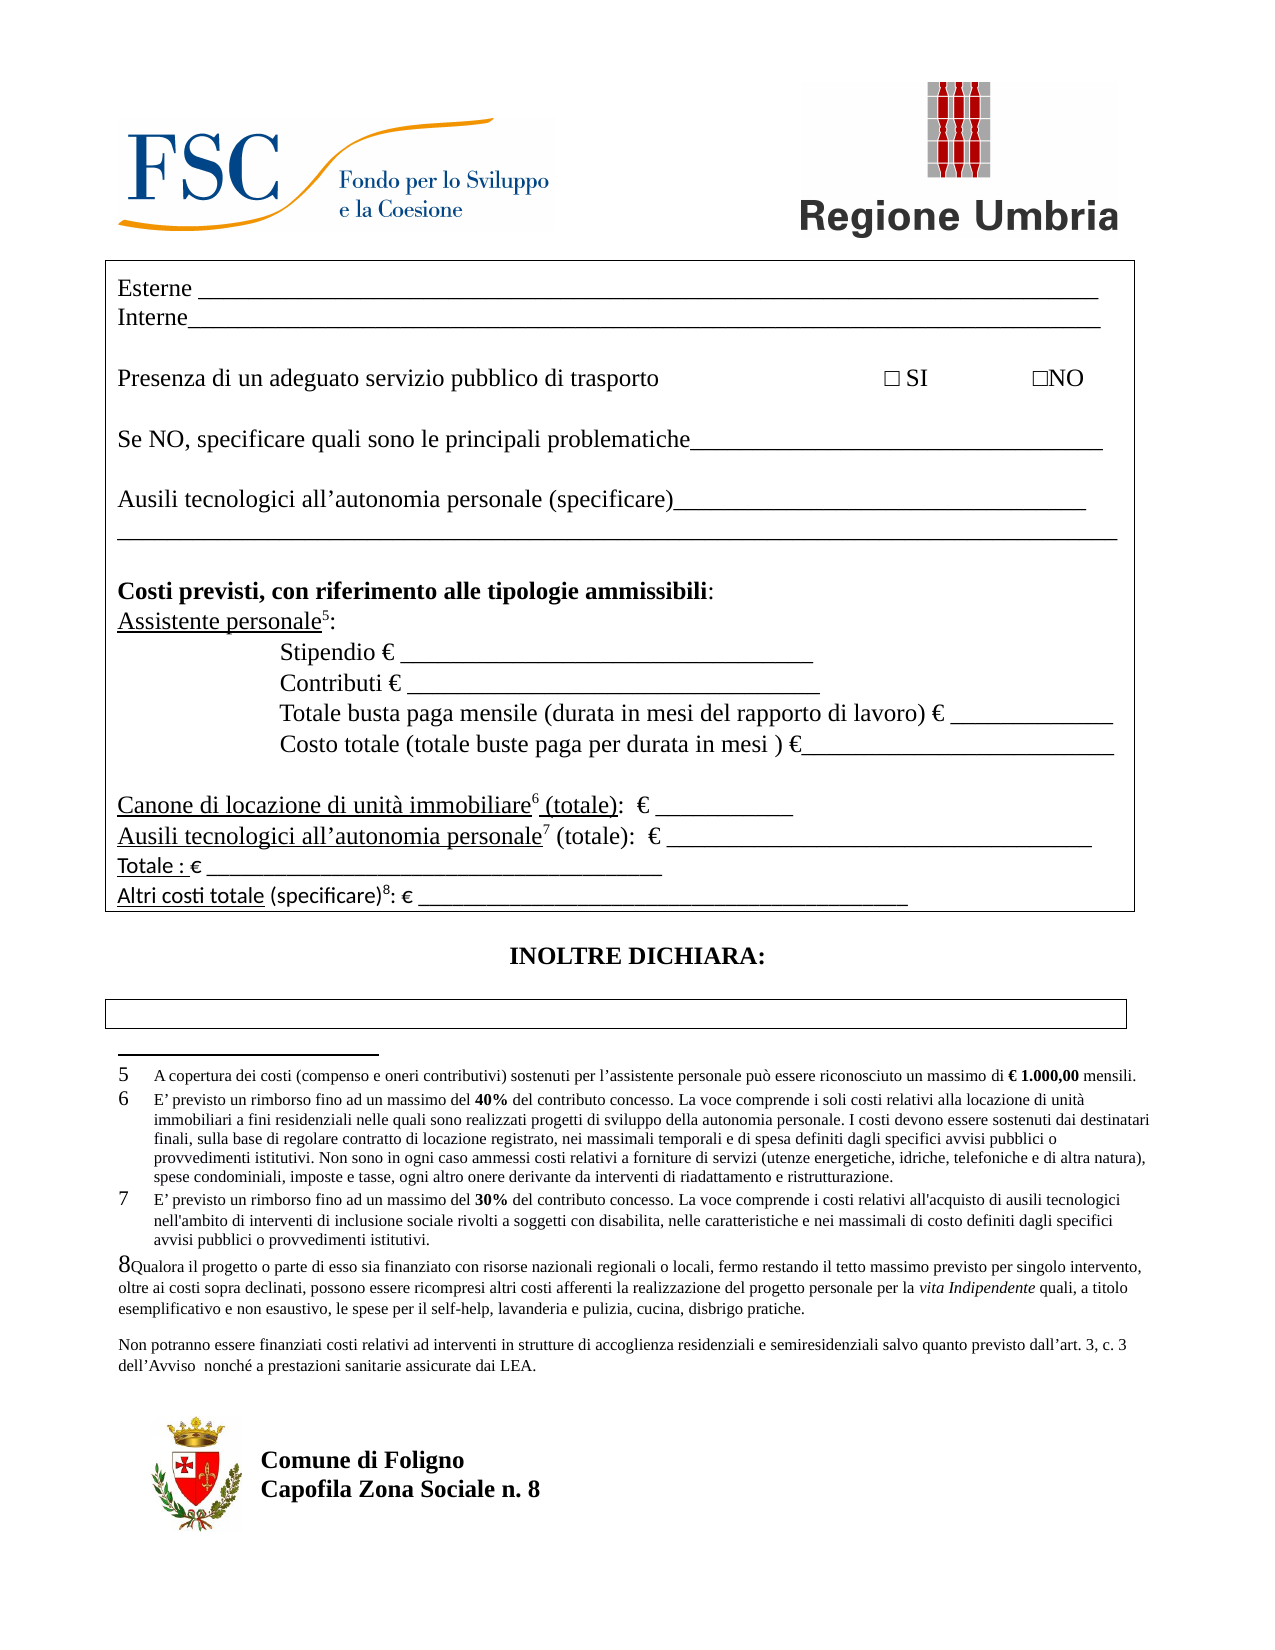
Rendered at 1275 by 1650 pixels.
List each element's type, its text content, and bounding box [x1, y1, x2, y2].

text INOLTRE DICHIARA: [118, 941, 1157, 970]
picture [801, 82, 1118, 238]
picture [152, 1416, 242, 1531]
picture [118, 118, 555, 231]
table_header di voler □ realizzare □ proseguire [barrare la voce che interessa] il seguente progetto personale per la “vita indipendente”: Obiettivi di vita che si intendono perseguire connessi a salute, relazione affettive e di cura, relazioni sociali, autonomia ed autosufficienza personale, formazione, lavoro, mobilità, espressione personale (a titolo esemplificativo ma non esaustivo) e indicazione in mesi della durata del progetto: ________________________________________________________________________________________________________________________________________________________________________________________________________________________________________________________________________________________________________________________________________________________________________________________________________________________________________________________________________________________________________________________________________________________________________________________________________________________________________________________________________________________________________________________ Condizione attuale: Ricovero presso una struttura residenziale al momento della presentazione della domanda: □ SI □ NO Svolgimento di uno stage formativo/lavorativo al fine di concludere il proprio percorso scolastico (solo per persone di età inferiore ai 18 anni, ma comunque superiore a 16, al momento di presentazione della domanda): SI NO Esistenza di un progetto di “vita indipendente” in corso (solo per i richiedenti di età superiore a 64 anni al momento di presentazione della domanda): □ SI □ NO Svolgimento di un lavoro □ SI □ NO Se SI, quale ____________________________________________________________________ Specificare tipologia contratto ______________________________________________________ Frequenza di un corso di studio □ SI □ NO Se SI, quale ______________________________________________________________________ Presso __________________________________________________________________________ Possesso di patente di guida □ SI □ NO Rilasciata da ________________ data di scadenza ____________________________; Se NO, indicare il mezzo con il abitualmente si sposta_____________________________________ beneficio di servizi /interventi sociali, socio-sanitari, sanitari □ SI □ NO Se SI, specificare di quali interventi o prestazioni si beneficia (es. assistenza domiciliare, contributi economici, trasporto sociale, centro diurno) modalità e tempi (es. ore settimanali di assistenza domiciliare), _______________________________________________________________________________ ________________________________________________________________________________ Presenza di un assistente personale, già contrattualizzato al momento di presentazione della domanda, per lo svolgimento di attività diverse da quelle indicate nel progetto per la “vita indipendente”. □ SI □ NO Se SI, per un totale di € ______________ mensili. Obiettivi di prevista evoluzione del progetto connessi a salute, relazione affettive e di cura, relazioni sociali, autonomia ed autosufficienza personale, formazione, lavoro, mobilità, espressione personale (a titolo esemplificativo ma non esaustivo): _______________________________________________________________________________________________________________________________________________________________________________________________________________________________________________________________________________________________________________________________________________________________________________________________________________________________________________________________________________________________________________________________________________________________________________________ Necessità della persona: __________________________________________________________________________________________________________________________________________________________________________________________________________________________________________________________________________________________________________________________________________________________________________________________________________________________________________________________________________________________________________________________________________ Assunzione con contratto di lavoro dell’assistente personale nel rispetto della normativa vigente: □ SI □ NO Generalità dell’assistente personale (se conosciute al momento di presentazione della domanda): Cognome_____________________________ Nome ____________________________________ nato/a il ________________________ a ____________________________ Prov._______ e residente in ___________________ Via / P.zza ________________________ n.° ____________ CAP_____________ tel. ___________________ Codice Fiscale _______________________________________________________________ Presenza di persone amici e/o parenti di supporto nella realizzazione del progetto di “vita indipendente” : □ SI □ NO Generalità dell’amico/parente (se conosciute al momento di presentazione della domanda): Cognome_______________________________ Nome ___________________________________ nato/a il __________ a _________________________________ Prov._______________________ e residente in __________________ Via / P.zza _________________________________ n.° _____ CAP_____________ tel. ___________________ Codice Fiscale ______________________________________________________________ Descrizione delle attività per le quali si prevede il supporto dell’assistente personale e/o del familiare, dell’amico o di altro parente (specificare a parte le attività previste per l’assistente personale e la loro eventuale evoluzione durante il periodo di durata del progetto): attività di mobilità personale: _______________________________________________________ _______________________________________________________________________________ attività di cura della persona: ________________________________________________________________________________________________________________________________________________________________________________________________________________________________________________ attività lavorative: _______________________________________________________________________________________________________________________________________________________________________________________________________________________________________________ attività scolastiche, universitarie e formative: _______________________________________________________________________________________________________________________________________________________________________________________________________________________________________________ attività per il tempo libero e l’inclusione sociale: ________________________________________________________________________________________________________________________________________________________________________________________________________________________________________________ attività di comunicazione: ________________________________________________________________________________________________________________________________________________________________________________________________________________________________________________ Altro, specificare: ________________________________________________________________________________________________________________________________________________________________________________________________________________________________________________ Abitazione presso la quale si intende realizzare il proprio progetto per la “vita indipendente”: Stato__________________________ Città_________________ Via/P.zza ____________________ vani n. _______________________Breve descrizione____________________________________ □ Di proprietà (o con mutuo) □ In uso gratuito □ Usufrutto □ In affitto con contratto canone previsto nel contratto € ___________________________ Altro, specificare______________________________________________________________________ Presenza servizi igienici adeguati □ SI □ NO Presenza di una superficie adeguata al numero di persone conviventi □ SI □ NO Presenza di barriere □ SI □ NO Se SI, specificare: Esterne ________________________________________________________________________ Interne_________________________________________________________________________ Presenza di un adeguato servizio pubblico di trasporto □ SI □NO Se NO, specificare quali sono le principali problematiche_________________________________ Ausili tecnologici all’autonomia personale (specificare)_________________________________ ________________________________________________________________________________ Costi previsti, con riferimento alle tipologie ammissibili: Assistente personale: Stipendio € _________________________________ Contributi € _________________________________ Totale busta paga mensile (durata in mesi del rapporto di lavoro) € _____________ Costo totale (totale buste paga per durata in mesi ) €_________________________ Canone di locazione di unità immobiliare (totale): € ___________ Ausili tecnologici all’autonomia personale (totale): € __________________________________ Totale : € ________________________________________ Altri costi totale (specificare): € ___________________________________________ [106, 261, 1134, 911]
table_header [106, 1000, 1126, 1028]
